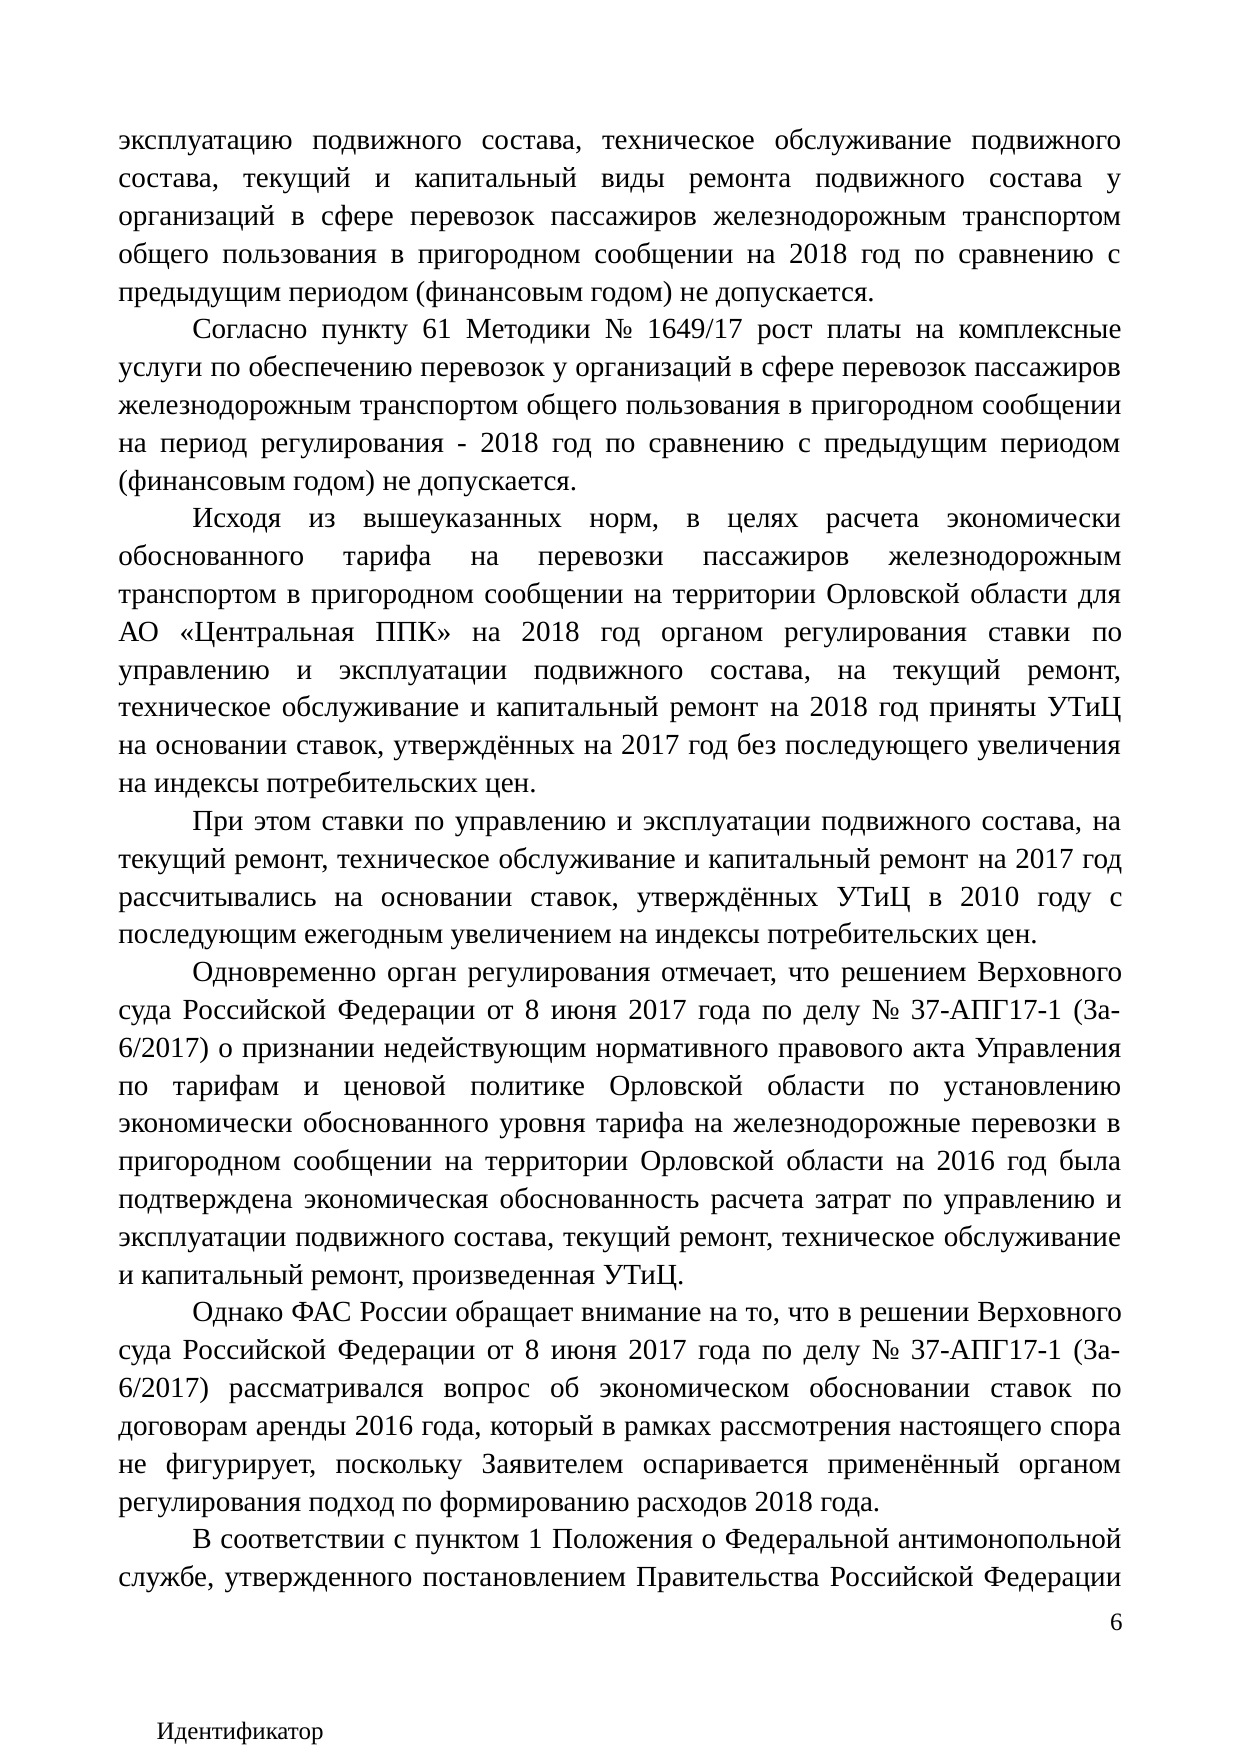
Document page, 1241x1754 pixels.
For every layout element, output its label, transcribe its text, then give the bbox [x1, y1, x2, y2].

text эксплуатацию подвижного состава, техническое обслуживание подвижного состава, текущий и капитальный виды ремонта подвижного состава у организаций в сфере перевозок пассажиров железнодорожным транспортом общего пользования в пригородном сообщении на 2018 год по сравнению с предыдущим периодом (финансовым годом) не допускается. [118, 118, 1122, 307]
text В соответствии с пунктом 1 Положения о Федеральной антимонопольной службе, утвержденного постановлением Правительства Российской Федерации [118, 1517, 1122, 1593]
text При этом ставки по управлению и эксплуатации подвижного состава, на текущий ремонт, техническое обслуживание и капитальный ремонт на 2017 год рассчитывались на основании ставок, утверждённых УТиЦ в 2010 году с последующим ежегодным увеличением на индексы потребительских цен. [118, 799, 1122, 950]
text Одновременно орган регулирования отмечает, что решением Верховного суда Российской Федерации от 8 июня 2017 года по делу № 37-АПГ17-1 (3а-6/2017) о признании недействующим нормативного правового акта Управления по тарифам и ценовой политике Орловской области по установлению экономически обоснованного уровня тарифа на железнодорожные перевозки в пригородном сообщении на территории Орловской области на 2016 год была подтверждена экономическая обоснованность расчета затрат по управлению и эксплуатации подвижного состава, текущий ремонт, техническое обслуживание и капитальный ремонт, произведенная УТиЦ. [118, 950, 1122, 1290]
text Согласно пункту 61 Методики № 1649/17 рост платы на комплексные услуги по обеспечению перевозок у организаций в сфере перевозок пассажиров железнодорожным транспортом общего пользования в пригородном сообщении на период регулирования - 2018 год по сравнению с предыдущим периодом (финансовым годом) не допускается. [118, 307, 1122, 496]
text Однако ФАС России обращает внимание на то, что в решении Верховного суда Российской Федерации от 8 июня 2017 года по делу № 37-АПГ17-1 (3а-6/2017) рассматривался вопрос об экономическом обосновании ставок по договорам аренды 2016 года, который в рамках рассмотрения настоящего спора не фигурирует, поскольку Заявителем оспаривается применённый органом регулирования подход по формированию расходов 2018 года. [118, 1290, 1122, 1517]
text Исходя из вышеуказанных норм, в целях расчета экономически обоснованного тарифа на перевозки пассажиров железнодорожным транспортом в пригородном сообщении на территории Орловской области для АО «Центральная ППК» на 2018 год органом регулирования ставки по управлению и эксплуатации подвижного состава, на текущий ремонт, техническое обслуживание и капитальный ремонт на 2018 год приняты УТиЦ на основании ставок, утверждённых на 2017 год без последующего увеличения на индексы потребительских цен. [118, 496, 1122, 799]
